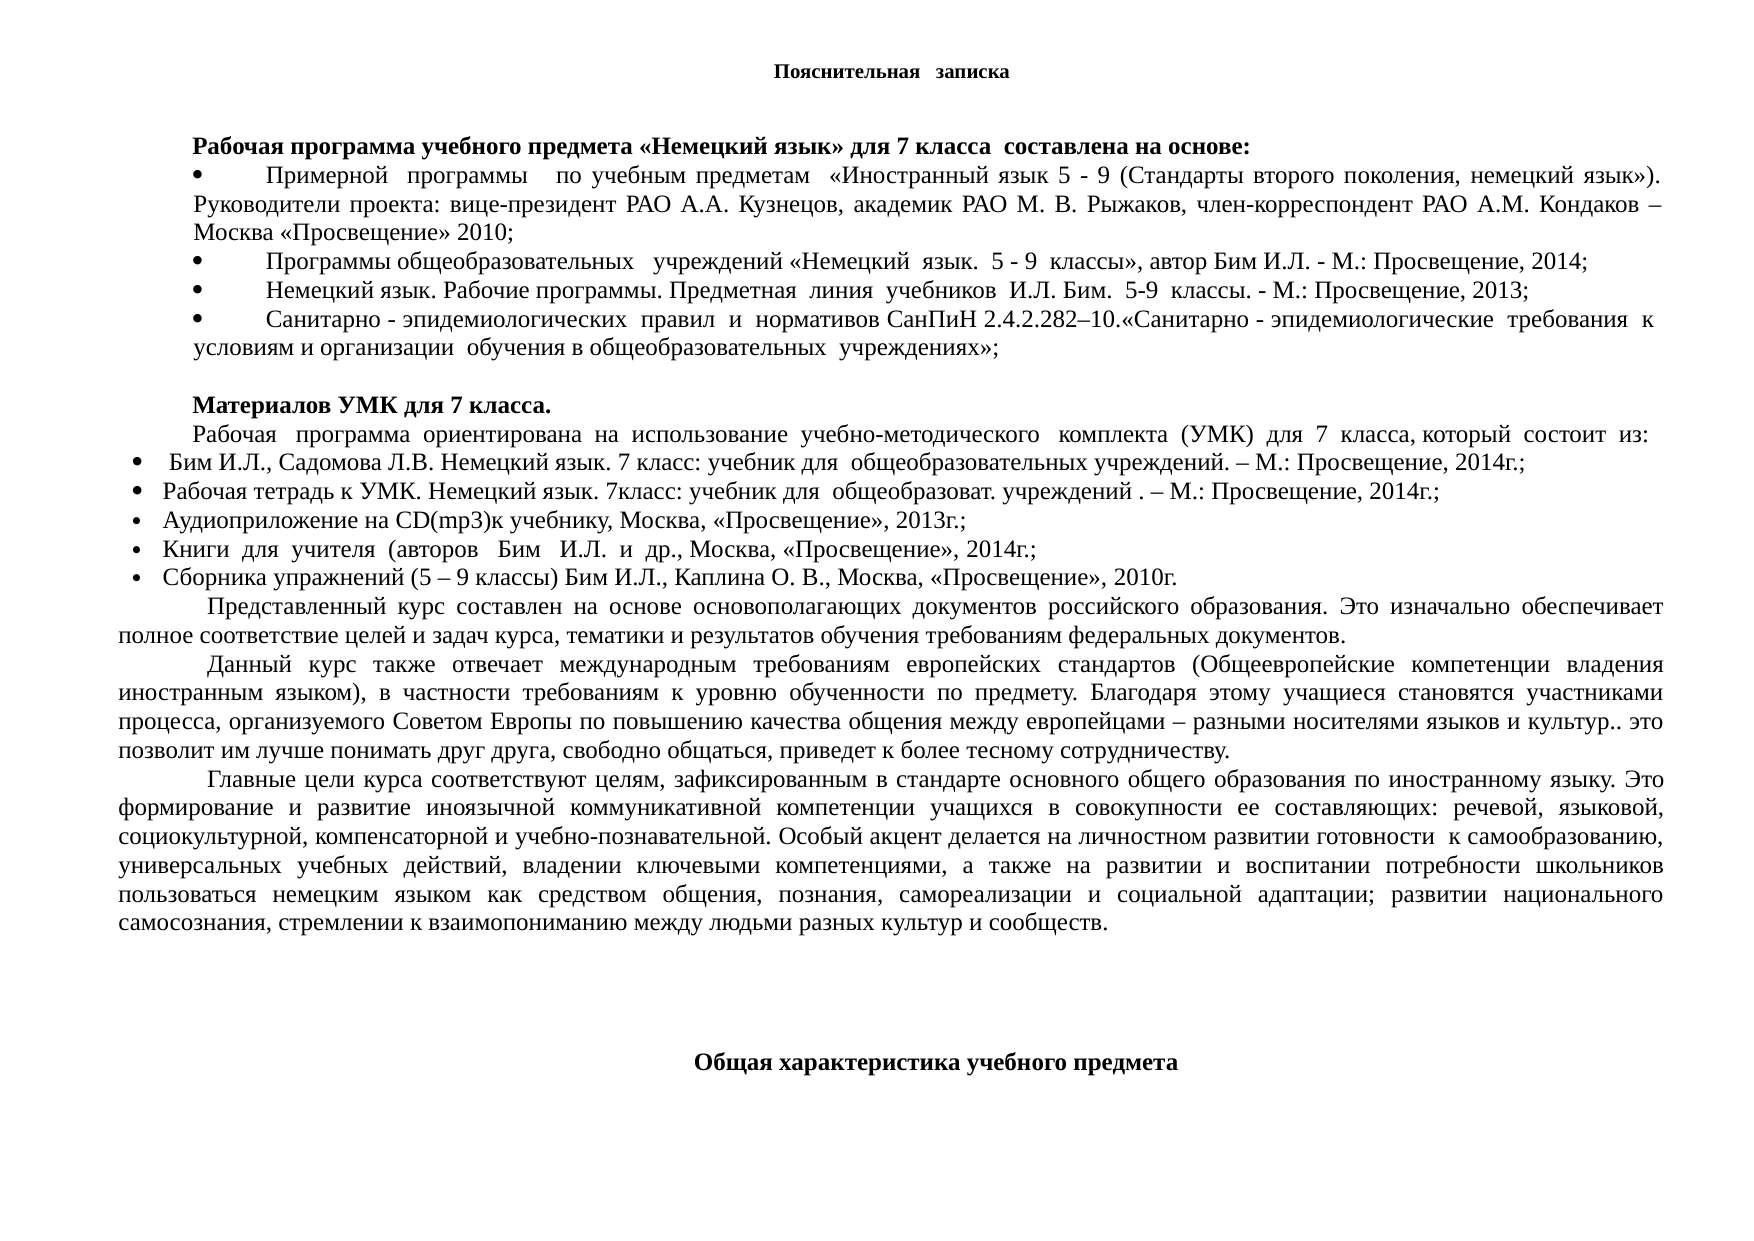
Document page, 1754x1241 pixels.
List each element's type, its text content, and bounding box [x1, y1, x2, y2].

text Пояснительная записка [118, 59, 1665, 83]
list Главные цели курса соответствуют целям, зафиксированным в стандарте основного общего образования по иностранному языку. Это формирование и развитие иноязычной коммуникативной компетенции учащихся в совокупности ее составляющих: речевой, языковой, социокультурной, компенсаторной и учебно-познавательной. Особый акцент делается на личностном развитии готовности к самообразованию, универсальных учебных действий, владении ключевыми компетенциями, а также на развитии и воспитании потребности школьников пользоваться немецким языком как средством общения, познания, самореализации и социальной адаптации; развитии национального самосознания, стремлении к взаимопониманию между людьми разных культур и сообществ. [118, 764, 1665, 936]
list Санитарно - эпидемиологических правил и нормативов СанПиН 2.4.2.282–10.«Санитарно - эпидемиологические требования к условиям и организации обучения в общеобразовательных учреждениях»; [193, 304, 1656, 361]
list Материалов УМК для 7 класса. [118, 390, 1662, 419]
list Немецкий язык. Рабочие программы. Предметная линия учебников И.Л. Бим. 5-9 классы. - М.: Просвещение, 2013; [193, 275, 1662, 304]
text Рабочая программа ориентирована на использование учебно-методического комплекта (УМК) для 7 класса, который состоит из: [118, 419, 1665, 447]
list Аудиоприложение на CD(mp3)к учебнику, Москва, «Просвещение», 2013г.; [133, 505, 1665, 534]
list Сборника упражнений (5 – 9 классы) Бим И.Л., Каплина О. В., Москва, «Просвещение», 2010г. [133, 562, 1665, 591]
list Общая характеристика учебного предмета [118, 1047, 1665, 1075]
list Представленный курс составлен на основе основополагающих документов российского образования. Это изначально обеспечивает полное соответствие целей и задач курса, тематики и результатов обучения требованиям федеральных документов. [118, 591, 1665, 649]
list Бим И.Л., Садомова Л.В. Немецкий язык. 7 класс: учебник для общеобразовательных учреждений. – М.: Просвещение, 2014г.; [133, 447, 1665, 476]
text Рабочая программа учебного предмета «Немецкий язык» для 7 класса составлена на основе: [118, 131, 1662, 160]
list Рабочая тетрадь к УМК. Немецкий язык. 7класс: учебник для общеобразоват. учреждений . – М.: Просвещение, 2014г.; [133, 476, 1665, 505]
list Данный курс также отвечает международным требованиям европейских стандартов (Общеевропейские компетенции владения иностранным языком), в частности требованиям к уровню обученности по предмету. Благодаря этому учащиеся становятся участниками процесса, организуемого Советом Европы по повышению качества общения между европейцами – разными носителями языков и культур.. это позволит им лучше понимать друг друга, свободно общаться, приведет к более тесному сотрудничеству. [118, 649, 1665, 764]
list Книги для учителя (авторов Бим И.Л. и др., Москва, «Просвещение», 2014г.; [133, 534, 1665, 562]
list Примерной программы по учебным предметам «Иностранный язык 5 - 9 (Стандарты второго поколения, немецкий язык»). Руководители проекта: вице-президент РАО А.А. Кузнецов, академик РАО М. В. Рыжаков, член-корреспондент РАО А.М. Кондаков – Москва «Просвещение» 2010; [193, 160, 1662, 246]
list Программы общеобразовательных учреждений «Немецкий язык. 5 - 9 классы», автор Бим И.Л. - М.: Просвещение, 2014; [193, 246, 1662, 275]
